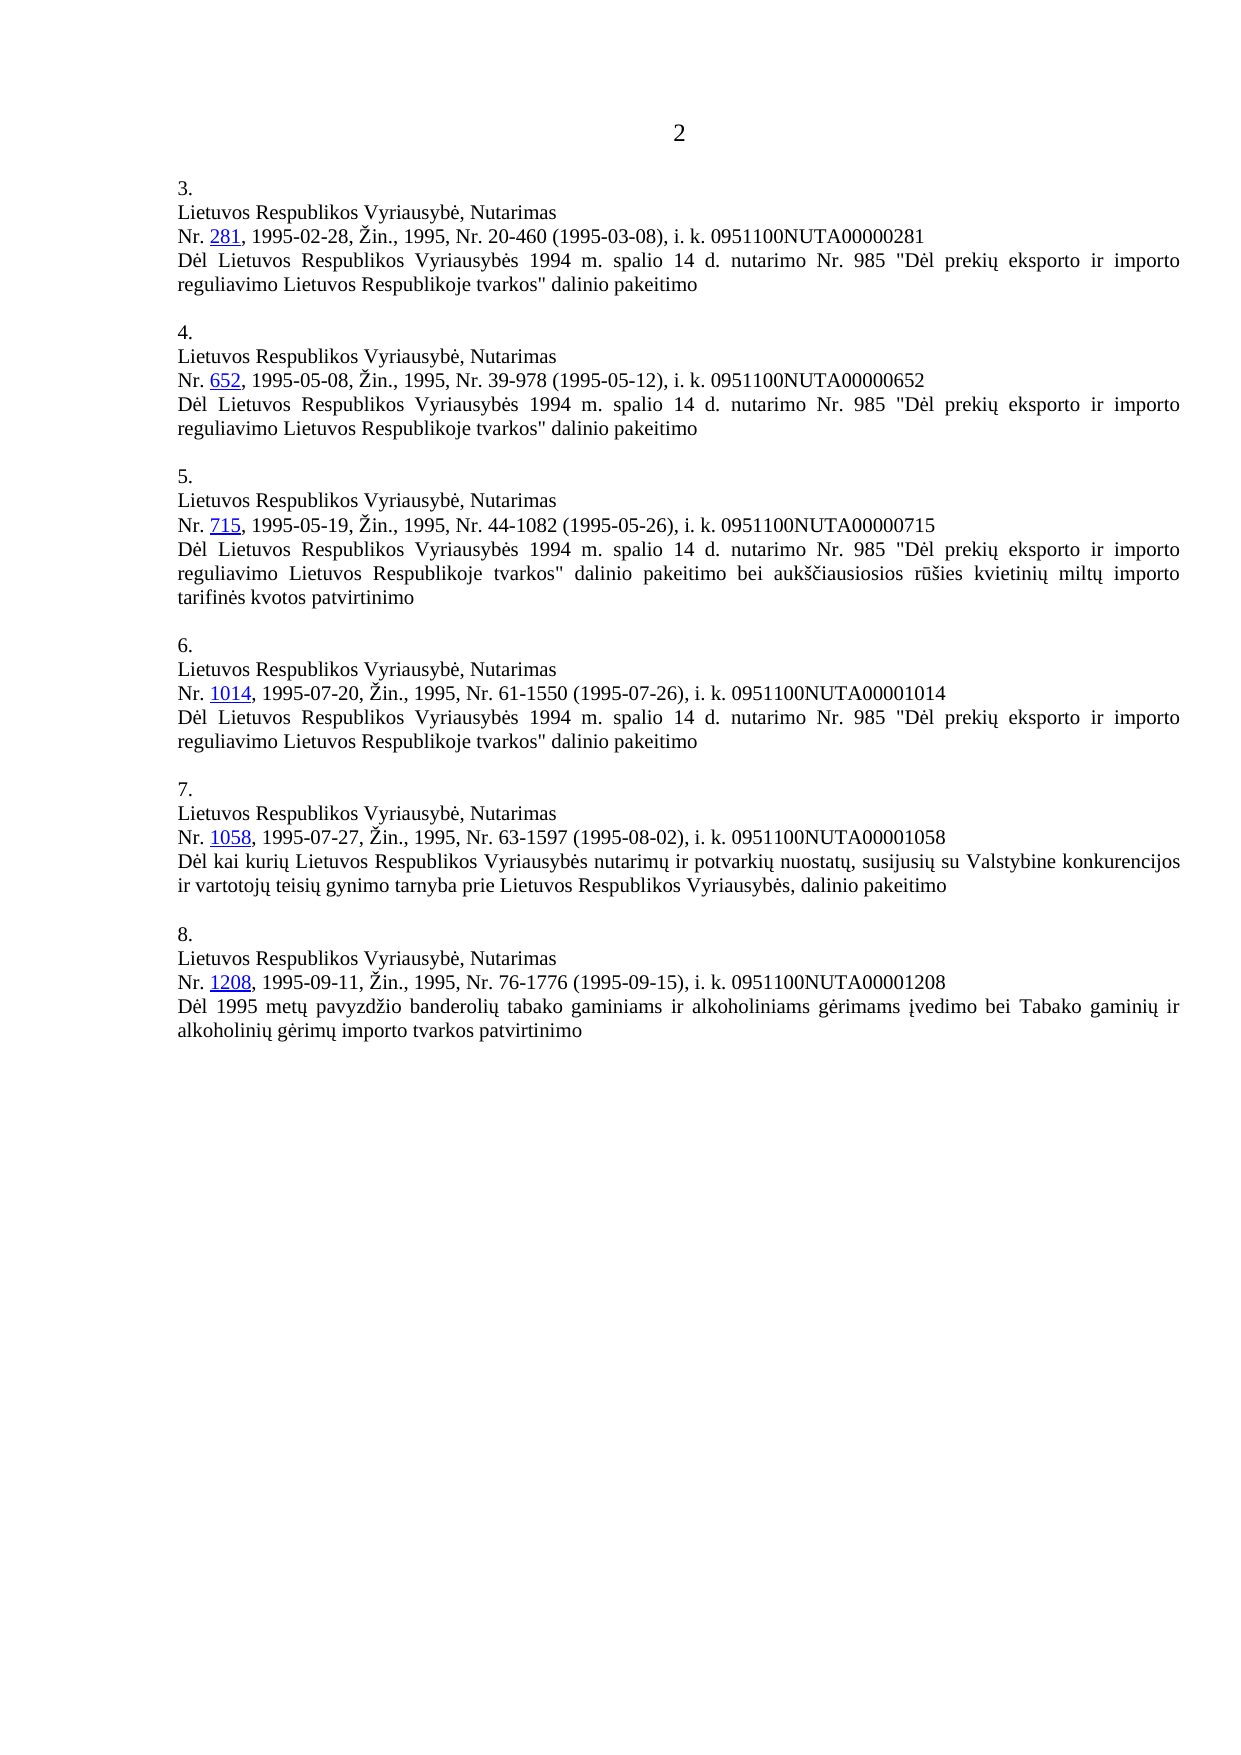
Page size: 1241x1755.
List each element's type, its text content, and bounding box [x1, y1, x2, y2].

text 4. [177, 320, 1181, 344]
text Nr. 715, 1995-05-19, Žin., 1995, Nr. 44-1082 (1995-05-26), i. k. 0951100NUTA00000715 [177, 512, 1181, 537]
text Lietuvos Respublikos Vyriausybė, Nutarimas [177, 946, 1181, 970]
text 8. [177, 922, 1181, 946]
text Nr. 1014, 1995-07-20, Žin., 1995, Nr. 61-1550 (1995-07-26), i. k. 0951100NUTA00001014 [177, 681, 1181, 705]
text 5. [177, 464, 1181, 488]
text Nr. 281, 1995-02-28, Žin., 1995, Nr. 20-460 (1995-03-08), i. k. 0951100NUTA00000281 [177, 224, 1181, 248]
text Dėl Lietuvos Respublikos Vyriausybės 1994 m. spalio 14 d. nutarimo Nr. 985 "Dėl prekių eksporto ir importo reguliavimo Lietuvos Respublikoje tvarkos" dalinio pakeitimo [177, 705, 1181, 753]
text 3. [177, 176, 1181, 200]
text Nr. 1058, 1995-07-27, Žin., 1995, Nr. 63-1597 (1995-08-02), i. k. 0951100NUTA00001058 [177, 825, 1181, 849]
text Nr. 652, 1995-05-08, Žin., 1995, Nr. 39-978 (1995-05-12), i. k. 0951100NUTA00000652 [177, 368, 1181, 392]
text Dėl Lietuvos Respublikos Vyriausybės 1994 m. spalio 14 d. nutarimo Nr. 985 "Dėl prekių eksporto ir importo reguliavimo Lietuvos Respublikoje tvarkos" dalinio pakeitimo [177, 392, 1181, 440]
text Dėl kai kurių Lietuvos Respublikos Vyriausybės nutarimų ir potvarkių nuostatų, susijusių su Valstybine konkurencijos ir vartotojų teisių gynimo tarnyba prie Lietuvos Respublikos Vyriausybės, dalinio pakeitimo [177, 849, 1181, 897]
text Lietuvos Respublikos Vyriausybė, Nutarimas [177, 200, 1181, 224]
text Nr. 1208, 1995-09-11, Žin., 1995, Nr. 76-1776 (1995-09-15), i. k. 0951100NUTA00001208 [177, 970, 1181, 994]
text 6. [177, 633, 1181, 657]
text Lietuvos Respublikos Vyriausybė, Nutarimas [177, 344, 1181, 368]
text Dėl Lietuvos Respublikos Vyriausybės 1994 m. spalio 14 d. nutarimo Nr. 985 "Dėl prekių eksporto ir importo reguliavimo Lietuvos Respublikoje tvarkos" dalinio pakeitimo [177, 248, 1181, 296]
text Lietuvos Respublikos Vyriausybė, Nutarimas [177, 801, 1181, 825]
text Lietuvos Respublikos Vyriausybė, Nutarimas [177, 657, 1181, 681]
text Lietuvos Respublikos Vyriausybė, Nutarimas [177, 488, 1181, 512]
text 7. [177, 777, 1181, 801]
text Dėl Lietuvos Respublikos Vyriausybės 1994 m. spalio 14 d. nutarimo Nr. 985 "Dėl prekių eksporto ir importo reguliavimo Lietuvos Respublikoje tvarkos" dalinio pakeitimo bei aukščiausiosios rūšies kvietinių miltų importo tarifinės kvotos patvirtinimo [177, 537, 1181, 609]
text Dėl 1995 metų pavyzdžio banderolių tabako gaminiams ir alkoholiniams gėrimams įvedimo bei Tabako gaminių ir alkoholinių gėrimų importo tvarkos patvirtinimo [177, 994, 1181, 1042]
